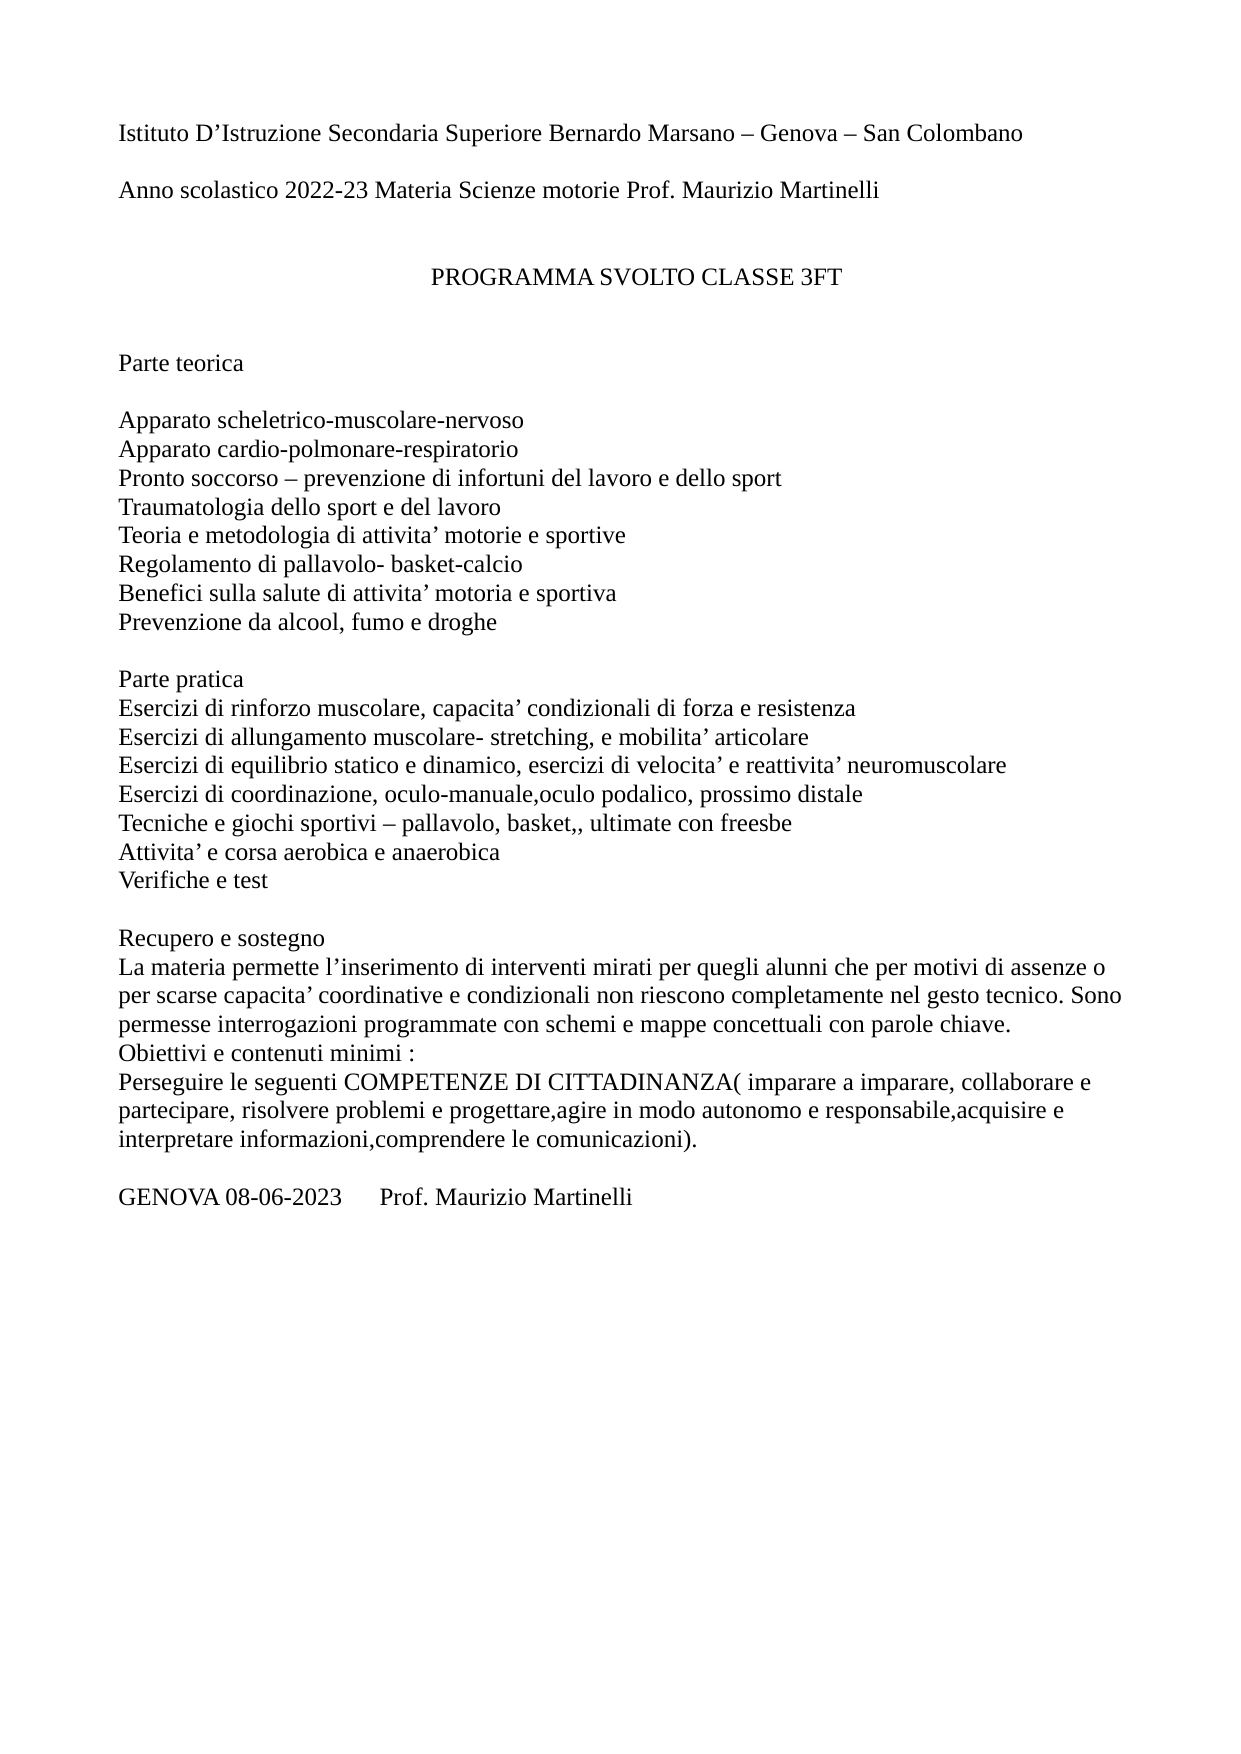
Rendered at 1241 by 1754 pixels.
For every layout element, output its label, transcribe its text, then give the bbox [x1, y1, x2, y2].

text PROGRAMMA SVOLTO CLASSE 3FT [118, 262, 1122, 291]
text Verifiche e test [118, 866, 1122, 894]
text Attivita’ e corsa aerobica e anaerobica [118, 837, 1122, 866]
text Parte teorica [118, 348, 1122, 377]
text Perseguire le seguenti COMPETENZE DI CITTADINANZA( imparare a imparare, collaborare e partecipare, risolvere problemi e progettare,agire in modo autonomo e responsabile,acquisire e interpretare informazioni,comprendere le comunicazioni). [118, 1067, 1122, 1153]
text Apparato cardio-polmonare-respiratorio [118, 434, 1122, 463]
text Recupero e sostegno [118, 923, 1122, 952]
text Pronto soccorso – prevenzione di infortuni del lavoro e dello sport [118, 463, 1122, 492]
text Regolamento di pallavolo- basket-calcio [118, 549, 1122, 578]
text Parte pratica [118, 664, 1122, 693]
text GENOVA 08-06-2023 Prof. Maurizio Martinelli [118, 1182, 1122, 1211]
text Apparato scheletrico-muscolare-nervoso [118, 406, 1122, 434]
text Benefici sulla salute di attivita’ motoria e sportiva [118, 578, 1122, 607]
text Esercizi di rinforzo muscolare, capacita’ condizionali di forza e resistenza [118, 693, 1122, 722]
text Anno scolastico 2022-23 Materia Scienze motorie Prof. Maurizio Martinelli [118, 176, 1122, 204]
text Traumatologia dello sport e del lavoro [118, 492, 1122, 521]
text Obiettivi e contenuti minimi : [118, 1038, 1122, 1067]
text La materia permette l’inserimento di interventi mirati per quegli alunni che per motivi di assenze o per scarse capacita’ coordinative e condizionali non riescono completamente nel gesto tecnico. Sono permesse interrogazioni programmate con schemi e mappe concettuali con parole chiave. [118, 952, 1122, 1038]
text Esercizi di equilibrio statico e dinamico, esercizi di velocita’ e reattivita’ neuromuscolare [118, 751, 1122, 779]
text Tecniche e giochi sportivi – pallavolo, basket,, ultimate con freesbe [118, 808, 1122, 837]
text Teoria e metodologia di attivita’ motorie e sportive [118, 521, 1122, 549]
text Esercizi di coordinazione, oculo-manuale,oculo podalico, prossimo distale [118, 779, 1122, 808]
text Prevenzione da alcool, fumo e droghe [118, 607, 1122, 636]
text Istituto D’Istruzione Secondaria Superiore Bernardo Marsano – Genova – San Colombano [118, 118, 1122, 147]
text Esercizi di allungamento muscolare- stretching, e mobilita’ articolare [118, 722, 1122, 751]
